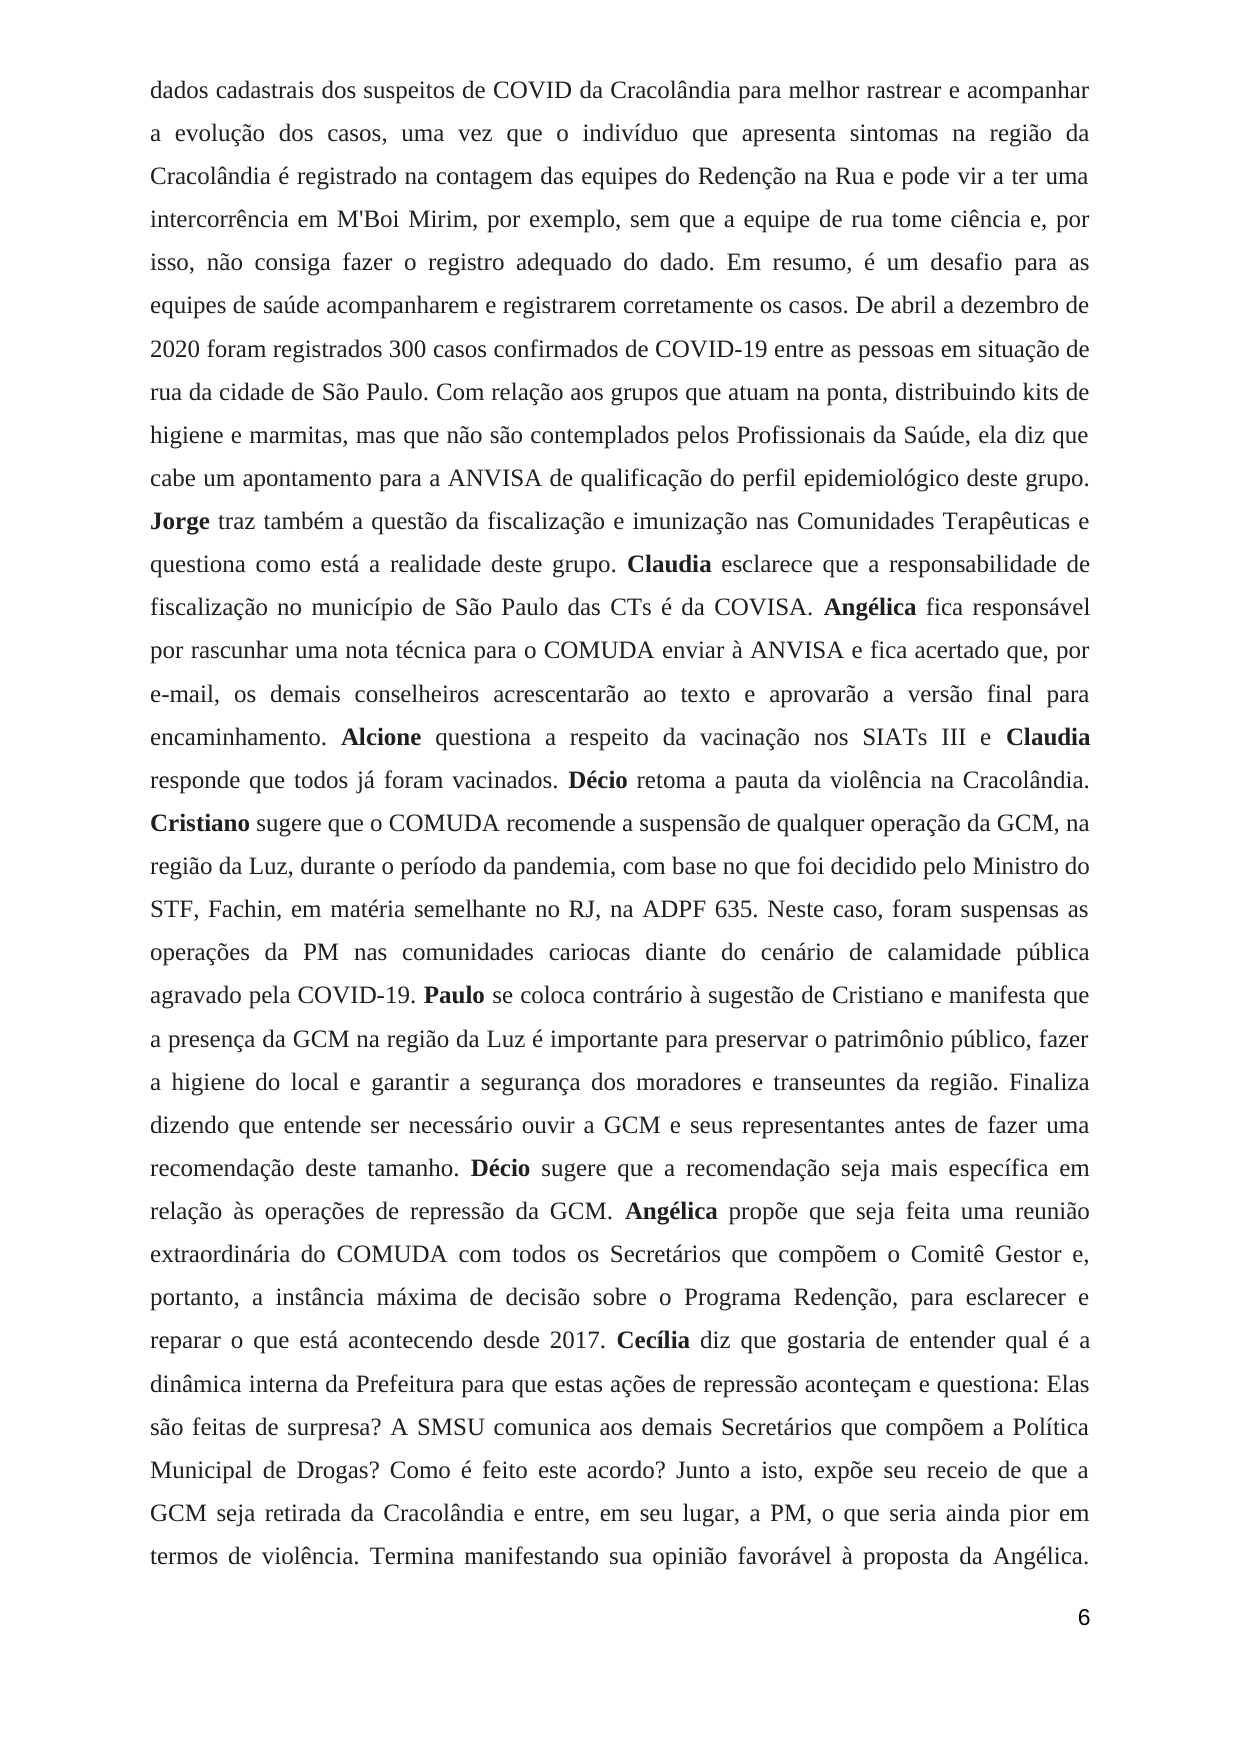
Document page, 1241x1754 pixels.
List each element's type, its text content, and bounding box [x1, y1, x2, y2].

text dados cadastrais dos suspeitos de COVID da Cracolândia para melhor rastrear e acompanhar a evolução dos casos, uma vez que o indivíduo que apresenta sintomas na região da Cracolândia é registrado na contagem das equipes do Redenção na Rua e pode vir a ter uma intercorrência em M'Boi Mirim, por exemplo, sem que a equipe de rua tome ciência e, por isso, não consiga fazer o registro adequado do dado. Em resumo, é um desafio para as equipes de saúde acompanharem e registrarem corretamente os casos. De abril a dezembro de 2020 foram registrados 300 casos confirmados de COVID-19 entre as pessoas em situação de rua da cidade de São Paulo. Com relação aos grupos que atuam na ponta, distribuindo kits de higiene e marmitas, mas que não são contemplados pelos Profissionais da Saúde, ela diz que cabe um apontamento para a ANVISA de qualificação do perfil epidemiológico deste grupo. Jorge traz também a questão da fiscalização e imunização nas Comunidades Terapêuticas e questiona como está a realidade deste grupo. Claudia esclarece que a responsabilidade de fiscalização no município de São Paulo das CTs é da COVISA. Angélica fica responsável por rascunhar uma nota técnica para o COMUDA enviar à ANVISA e fica acertado que, por e-mail, os demais conselheiros acrescentarão ao texto e aprovarão a versão final para encaminhamento. Alcione questiona a respeito da vacinação nos SIATs III e Claudia responde que todos já foram vacinados. Décio retoma a pauta da violência na Cracolândia. Cristiano sugere que o COMUDA recomende a suspensão de qualquer operação da GCM, na região da Luz, durante o período da pandemia, com base no que foi decidido pelo Ministro do STF, Fachin, em matéria semelhante no RJ, na ADPF 635. Neste caso, foram suspensas as operações da PM nas comunidades cariocas diante do cenário de calamidade pública agravado pela COVID-19. Paulo se coloca contrário à sugestão de Cristiano e manifesta que a presença da GCM na região da Luz é importante para preservar o patrimônio público, fazer a higiene do local e garantir a segurança dos moradores e transeuntes da região. Finaliza dizendo que entende ser necessário ouvir a GCM e seus representantes antes de fazer uma recomendação deste tamanho. Décio sugere que a recomendação seja mais específica em relação às operações de repressão da GCM. Angélica propõe que seja feita uma reunião extraordinária do COMUDA com todos os Secretários que compõem o Comitê Gestor e, portanto, a instância máxima de decisão sobre o Programa Redenção, para esclarecer e reparar o que está acontecendo desde 2017. Cecília diz que gostaria de entender qual é a dinâmica interna da Prefeitura para que estas ações de repressão aconteçam e questiona: Elas são feitas de surpresa? A SMSU comunica aos demais Secretários que compõem a Política Municipal de Drogas? Como é feito este acordo? Junto a isto, expõe seu receio de que a GCM seja retirada da Cracolândia e entre, em seu lugar, a PM, o que seria ainda pior em termos de violência. Termina manifestando sua opinião favorável à proposta da Angélica. [150, 75, 1091, 1570]
